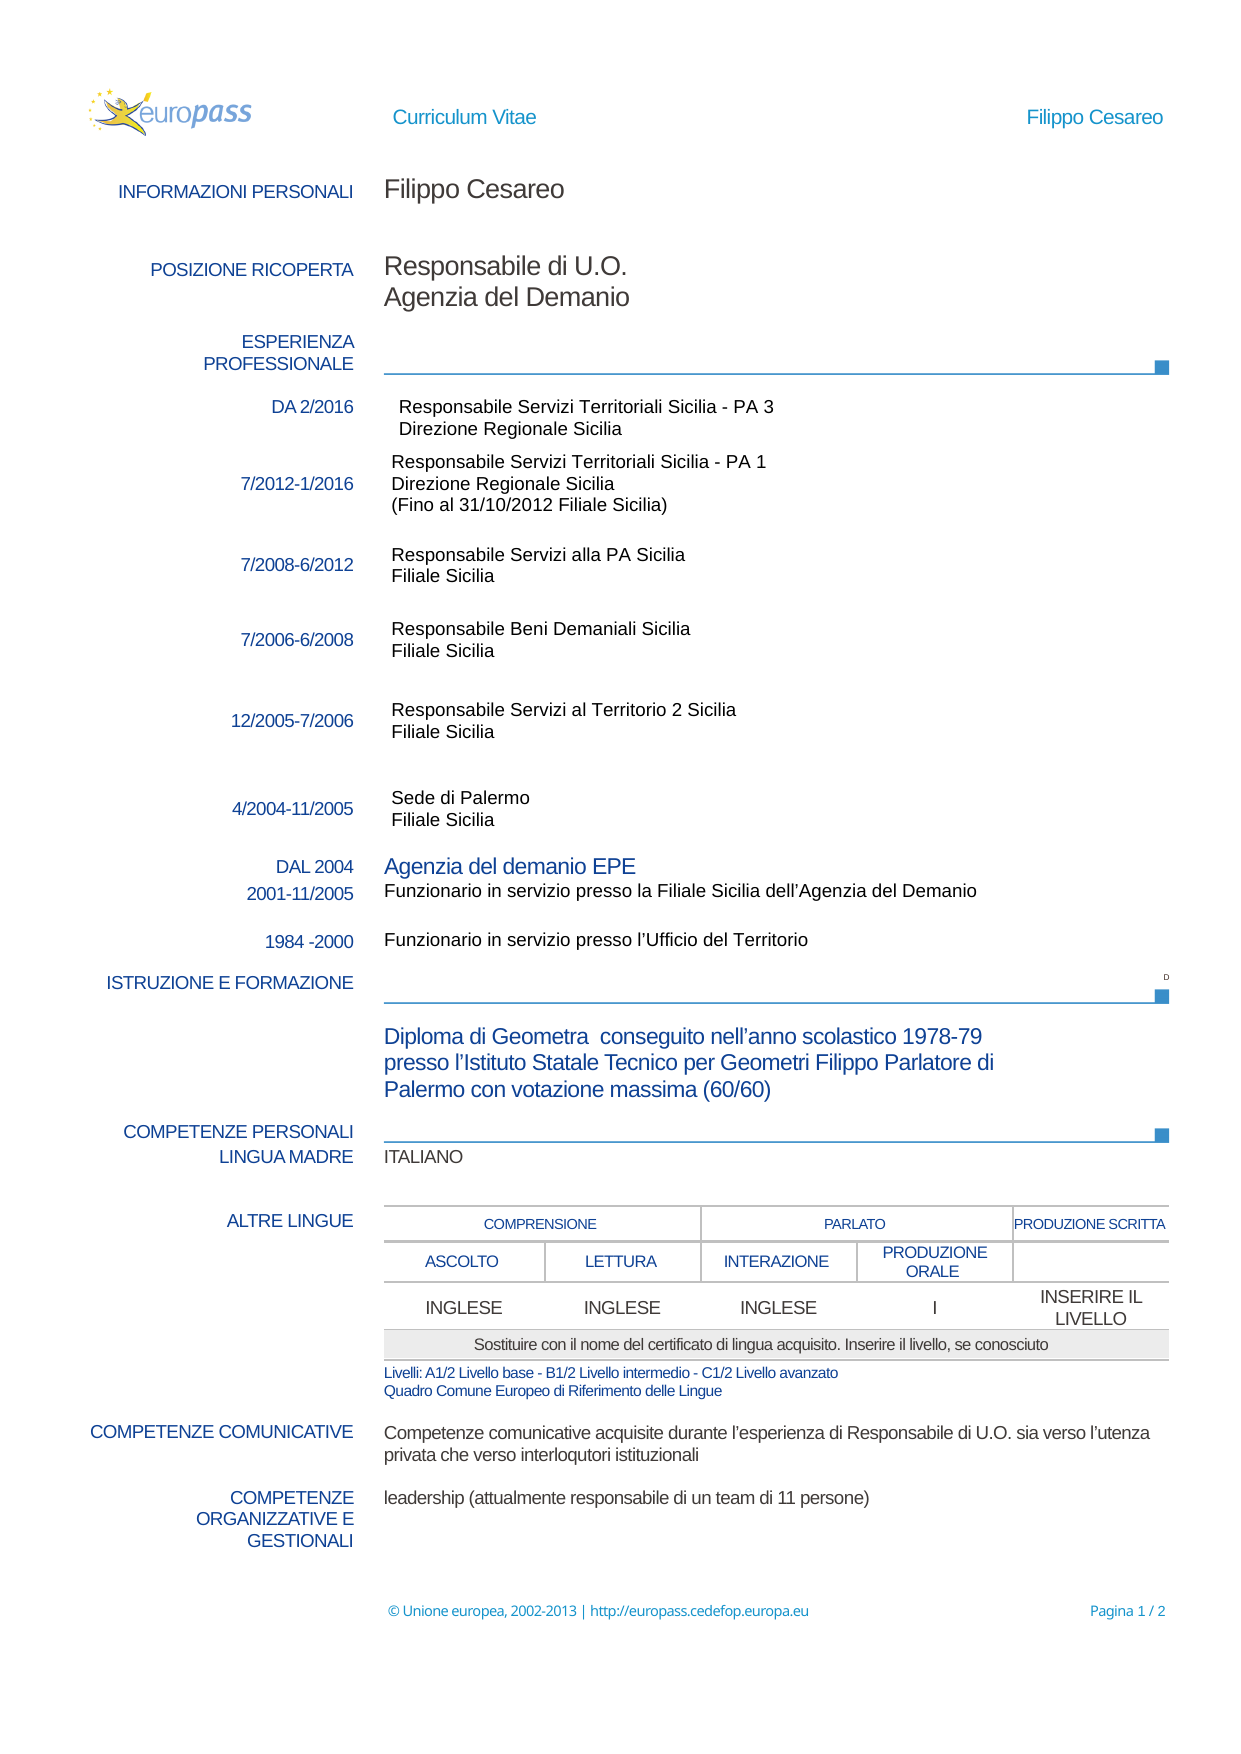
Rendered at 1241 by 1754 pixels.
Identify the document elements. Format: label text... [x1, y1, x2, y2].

table_header Responsabile di U.O. Agenzia del Demanio [384, 250, 1169, 312]
table_header Competenze comunicative acquisite durante l’esperienza di Responsabile di U.O. sia verso l’utenza privata che verso interloqutori istituzionali [384, 1419, 1169, 1465]
table_header Competenze organizzative e gestionali [89, 1484, 384, 1551]
table_cell COMPRENSIONE [384, 1207, 700, 1240]
table_cell [89, 1359, 384, 1400]
table_header Responsabile Servizi Territoriali Sicilia - PA 1 Direzione Regionale Sicilia (Fino al 31/10/2012 Filiale Sicilia) [384, 439, 1169, 527]
table_cell [89, 1329, 384, 1358]
table_cell Agenzia del demanio EPE [384, 853, 1169, 879]
table_cell Altre lingue [89, 1205, 384, 1281]
table_cell [384, 375, 1169, 396]
table_cell Ascolto [384, 1243, 544, 1281]
table_cell Sostituire con il nome del certificato di lingua acquisito. Inserire il livello, se conosciuto [384, 1330, 1169, 1358]
table_cell DA 2/2016 [89, 396, 384, 439]
table_cell I [857, 1283, 1013, 1329]
table_cell Sede di Palermo Filiale Sicilia [384, 764, 1169, 853]
table_cell 2001-11/2005 [89, 879, 384, 928]
table_cell INGLESE [701, 1283, 857, 1329]
table_cell Responsabile Servizi Territoriali Sicilia - PA 3 Direzione Regionale Sicilia [384, 396, 1169, 439]
table_cell Livelli: A1/2 Livello base - B1/2 Livello intermedio - C1/2 Livello avanzato Quadro Comune Europeo di Riferimento delle Lingue [384, 1361, 1169, 1400]
table_cell Responsabile Servizi alla PA Sicilia Filiale Sicilia [384, 528, 1169, 602]
table_cell [89, 1170, 384, 1205]
table_cell [384, 1170, 1169, 1205]
table_cell [89, 374, 384, 396]
table_header ESPERIENZA PROFESSIONALE [89, 331, 384, 374]
table_cell Responsabile Beni Demaniali Sicilia Filiale Sicilia [384, 603, 1169, 677]
table_header Diploma di Geometra conseguito nell’anno scolastico 1978-79 presso l’Istituto Statale Tecnico per Geometri Filippo Parlatore di Palermo con votazione massima (60/60) [384, 1023, 1033, 1102]
table_cell 12/2005-7/2006 [89, 677, 384, 764]
table_cell Produzione orale [858, 1243, 1012, 1281]
table_cell 1984 -2000 [89, 928, 384, 953]
table_header INFORMAZIONI PERSONALI [89, 171, 384, 207]
table_header COMPETENZE PERSONALI [89, 1121, 384, 1143]
table_cell Inserire il livello [1013, 1283, 1169, 1329]
table_cell INGLESE [545, 1283, 701, 1329]
table_header ISTRUZIONE E FORMAZIONE [89, 972, 384, 1004]
table_cell Lettura [546, 1243, 700, 1281]
table_header Filippo Cesareo [384, 171, 1169, 207]
table_cell [89, 207, 1169, 230]
table_cell Dal 2004 [89, 853, 384, 879]
table_cell 7/2006-6/2008 [89, 603, 384, 677]
table_header leadership (attualmente responsabile di un team di 11 persone) [384, 1484, 1169, 1551]
table_cell Responsabile Servizi al Territorio 2 Sicilia Filiale Sicilia [384, 677, 1169, 764]
table_header [384, 331, 1169, 373]
table_header Lingua madre [89, 1143, 384, 1169]
table_header Competenze comunicative [89, 1419, 384, 1465]
table_header ITALIANO [384, 1143, 1169, 1169]
table_cell Funzionario in servizio presso la Filiale Sicilia dell’Agenzia del Demanio [384, 879, 1169, 928]
table_cell 4/2004-11/2005 [89, 764, 384, 853]
table_cell 7/2008-6/2012 [89, 528, 384, 602]
table_header [384, 1121, 1169, 1141]
table_cell INGLESE [384, 1283, 544, 1329]
table_cell [89, 1281, 384, 1329]
table_cell PARLATO [702, 1207, 1012, 1240]
table_header D [384, 972, 1169, 1002]
table_header 7/2012-1/2016 [89, 439, 384, 527]
table_cell Funzionario in servizio presso l’Ufficio del Territorio [384, 928, 1169, 953]
table_header POSIZIONE RICOPERTA [89, 250, 384, 312]
table_cell Interazione [702, 1243, 856, 1281]
table_cell PRODUZIONE SCRITTA [1014, 1207, 1169, 1240]
table_cell [1014, 1243, 1169, 1281]
table_header [89, 1023, 384, 1102]
table_header [1034, 1023, 1169, 1102]
